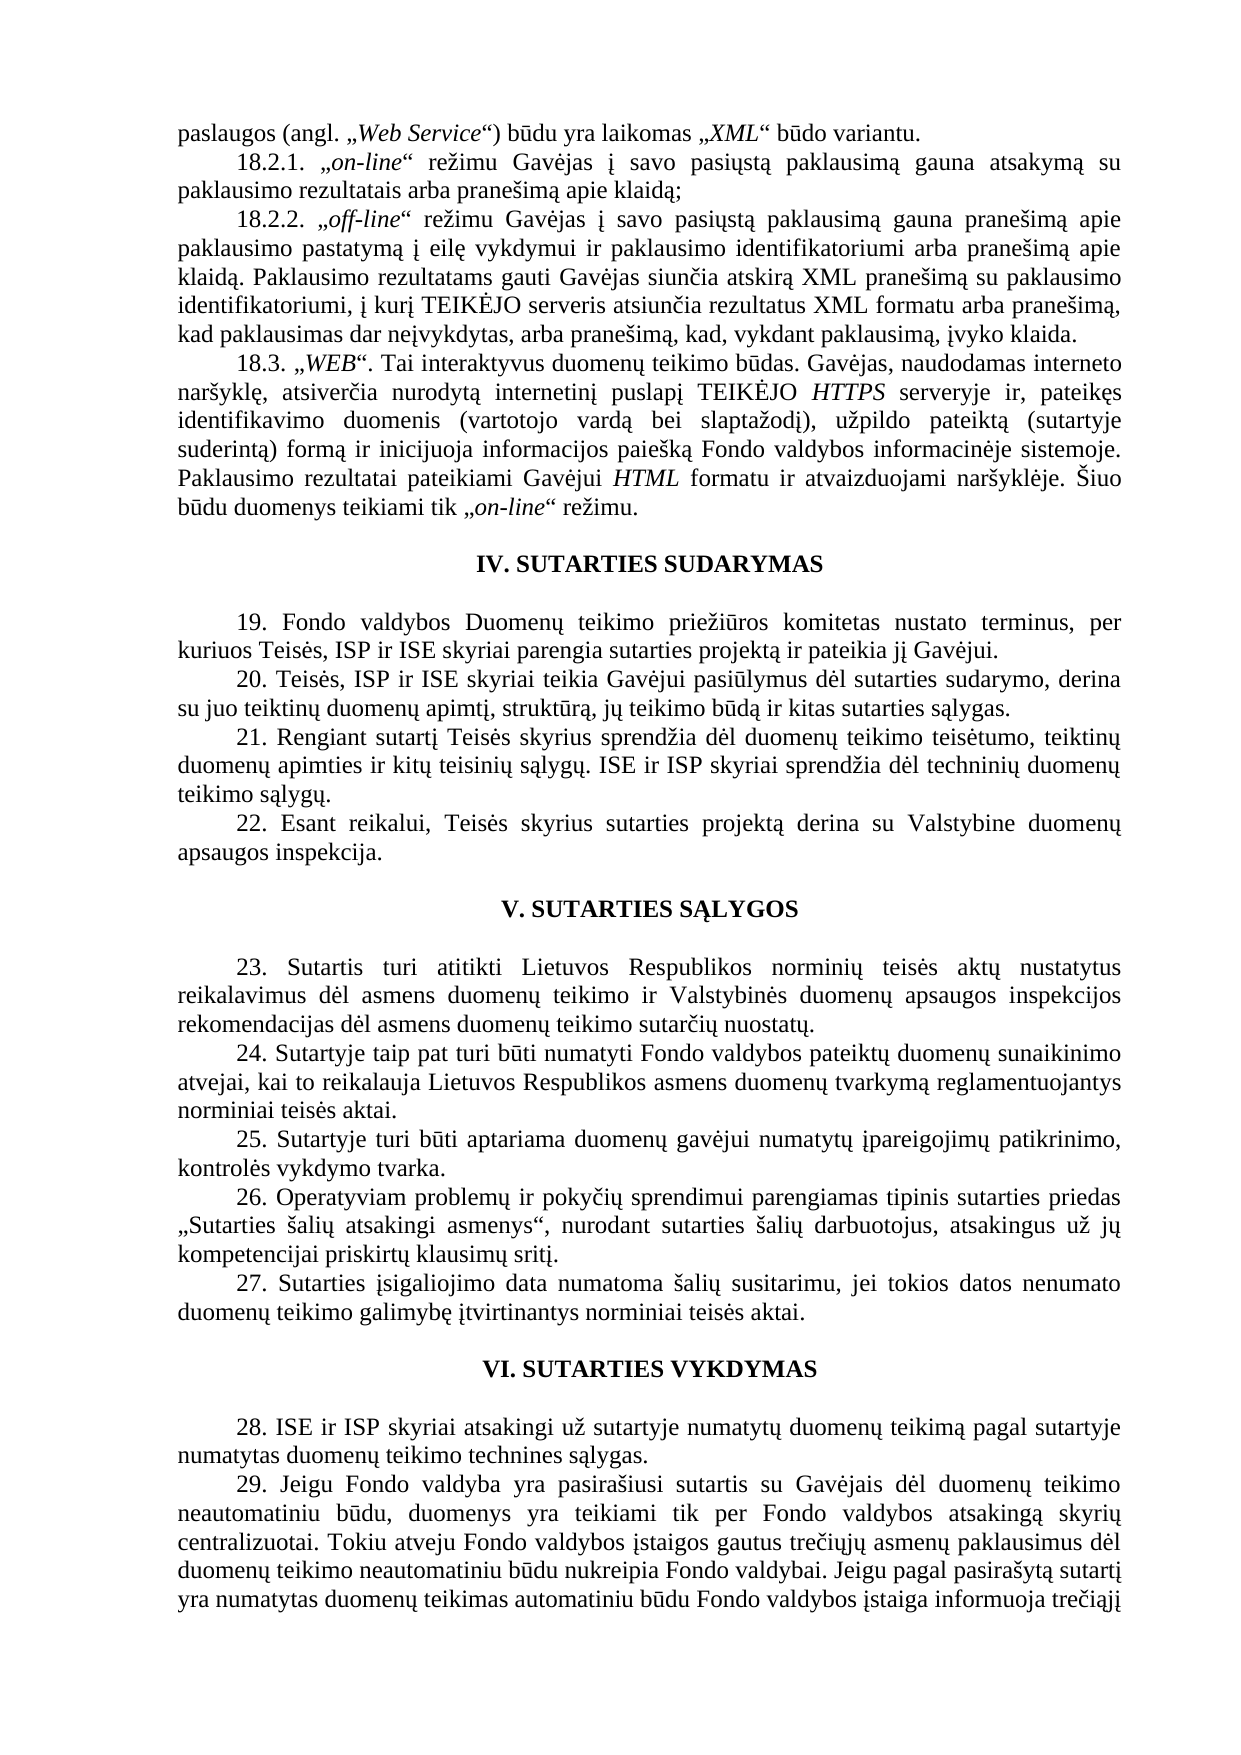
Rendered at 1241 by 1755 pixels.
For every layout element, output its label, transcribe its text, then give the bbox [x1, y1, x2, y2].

text 22. Esant reikalui, Teisės skyrius sutarties projektą derina su Valstybine duomenų apsaugos inspekcija. [177, 808, 1122, 866]
text 28. ISE ir ISP skyriai atsakingi už sutartyje numatytų duomenų teikimą pagal sutartyje numatytas duomenų teikimo technines sąlygas. [177, 1412, 1122, 1469]
text 18.2.2. „off-line“ režimu Gavėjas į savo pasiųstą paklausimą gauna pranešimą apie paklausimo pastatymą į eilę vykdymui ir paklausimo identifikatoriumi arba pranešimą apie klaidą. Paklausimo rezultatams gauti Gavėjas siunčia atskirą XML pranešimą su paklausimo identifikatoriumi, į kurį TEIKĖJO serveris atsiunčia rezultatus XML formatu arba pranešimą, kad paklausimas dar neįvykdytas, arba pranešimą, kad, vykdant paklausimą, įvyko klaida. [177, 204, 1122, 348]
text 19. Fondo valdybos Duomenų teikimo priežiūros komitetas nustato terminus, per kuriuos Teisės, ISP ir ISE skyriai parengia sutarties projektą ir pateikia jį Gavėjui. [177, 607, 1122, 664]
text paslaugos (angl. „Web Service“) būdu yra laikomas „XML“ būdo variantu. [177, 118, 1122, 147]
text 24. Sutartyje taip pat turi būti numatyti Fondo valdybos pateiktų duomenų sunaikinimo atvejai, kai to reikalauja Lietuvos Respublikos asmens duomenų tvarkymą reglamentuojantys norminiai teisės aktai. [177, 1038, 1122, 1124]
text IV. SUTARTIES SUDARYMAS [177, 549, 1122, 578]
text 21. Rengiant sutartį Teisės skyrius sprendžia dėl duomenų teikimo teisėtumo, teiktinų duomenų apimties ir kitų teisinių sąlygų. ISE ir ISP skyriai sprendžia dėl techninių duomenų teikimo sąlygų. [177, 722, 1122, 808]
text 27. Sutarties įsigaliojimo data numatoma šalių susitarimu, jei tokios datos nenumato duomenų teikimo galimybę įtvirtinantys norminiai teisės aktai. [177, 1268, 1122, 1326]
text 18.2.1. „on-line“ režimu Gavėjas į savo pasiųstą paklausimą gauna atsakymą su paklausimo rezultatais arba pranešimą apie klaidą; [177, 147, 1122, 204]
text VI. SUTARTIES VYKDYMAS [177, 1354, 1122, 1383]
text 25. Sutartyje turi būti aptariama duomenų gavėjui numatytų įpareigojimų patikrinimo, kontrolės vykdymo tvarka. [177, 1124, 1122, 1182]
text 23. Sutartis turi atitikti Lietuvos Respublikos norminių teisės aktų nustatytus reikalavimus dėl asmens duomenų teikimo ir Valstybinės duomenų apsaugos inspekcijos rekomendacijas dėl asmens duomenų teikimo sutarčių nuostatų. [177, 952, 1122, 1038]
text 26. Operatyviam problemų ir pokyčių sprendimui parengiamas tipinis sutarties priedas „Sutarties šalių atsakingi asmenys“, nurodant sutarties šalių darbuotojus, atsakingus už jų kompetencijai priskirtų klausimų sritį. [177, 1182, 1122, 1268]
text V. SUTARTIES SĄLYGOS [177, 894, 1122, 923]
text 20. Teisės, ISP ir ISE skyriai teikia Gavėjui pasiūlymus dėl sutarties sudarymo, derina su juo teiktinų duomenų apimtį, struktūrą, jų teikimo būdą ir kitas sutarties sąlygas. [177, 664, 1122, 722]
text 18.3. „WEB“. Tai interaktyvus duomenų teikimo būdas. Gavėjas, naudodamas interneto naršyklę, atsiverčia nurodytą internetinį puslapį TEIKĖJO HTTPS serveryje ir, pateikęs identifikavimo duomenis (vartotojo vardą bei slaptažodį), užpildo pateiktą (sutartyje suderintą) formą ir inicijuoja informacijos paiešką Fondo valdybos informacinėje sistemoje. Paklausimo rezultatai pateikiami Gavėjui HTML formatu ir atvaizduojami naršyklėje. Šiuo būdu duomenys teikiami tik „on-line“ režimu. [177, 348, 1122, 521]
text 29. Jeigu Fondo valdyba yra pasirašiusi sutartis su Gavėjais dėl duomenų teikimo neautomatiniu būdu, duomenys yra teikiami tik per Fondo valdybos atsakingą skyrių centralizuotai. Tokiu atveju Fondo valdybos įstaigos gautus trečiųjų asmenų paklausimus dėl duomenų teikimo neautomatiniu būdu nukreipia Fondo valdybai. Jeigu pagal pasirašytą sutartį yra numatytas duomenų teikimas automatiniu būdu Fondo valdybos įstaiga informuoja trečiąjį [177, 1469, 1122, 1613]
